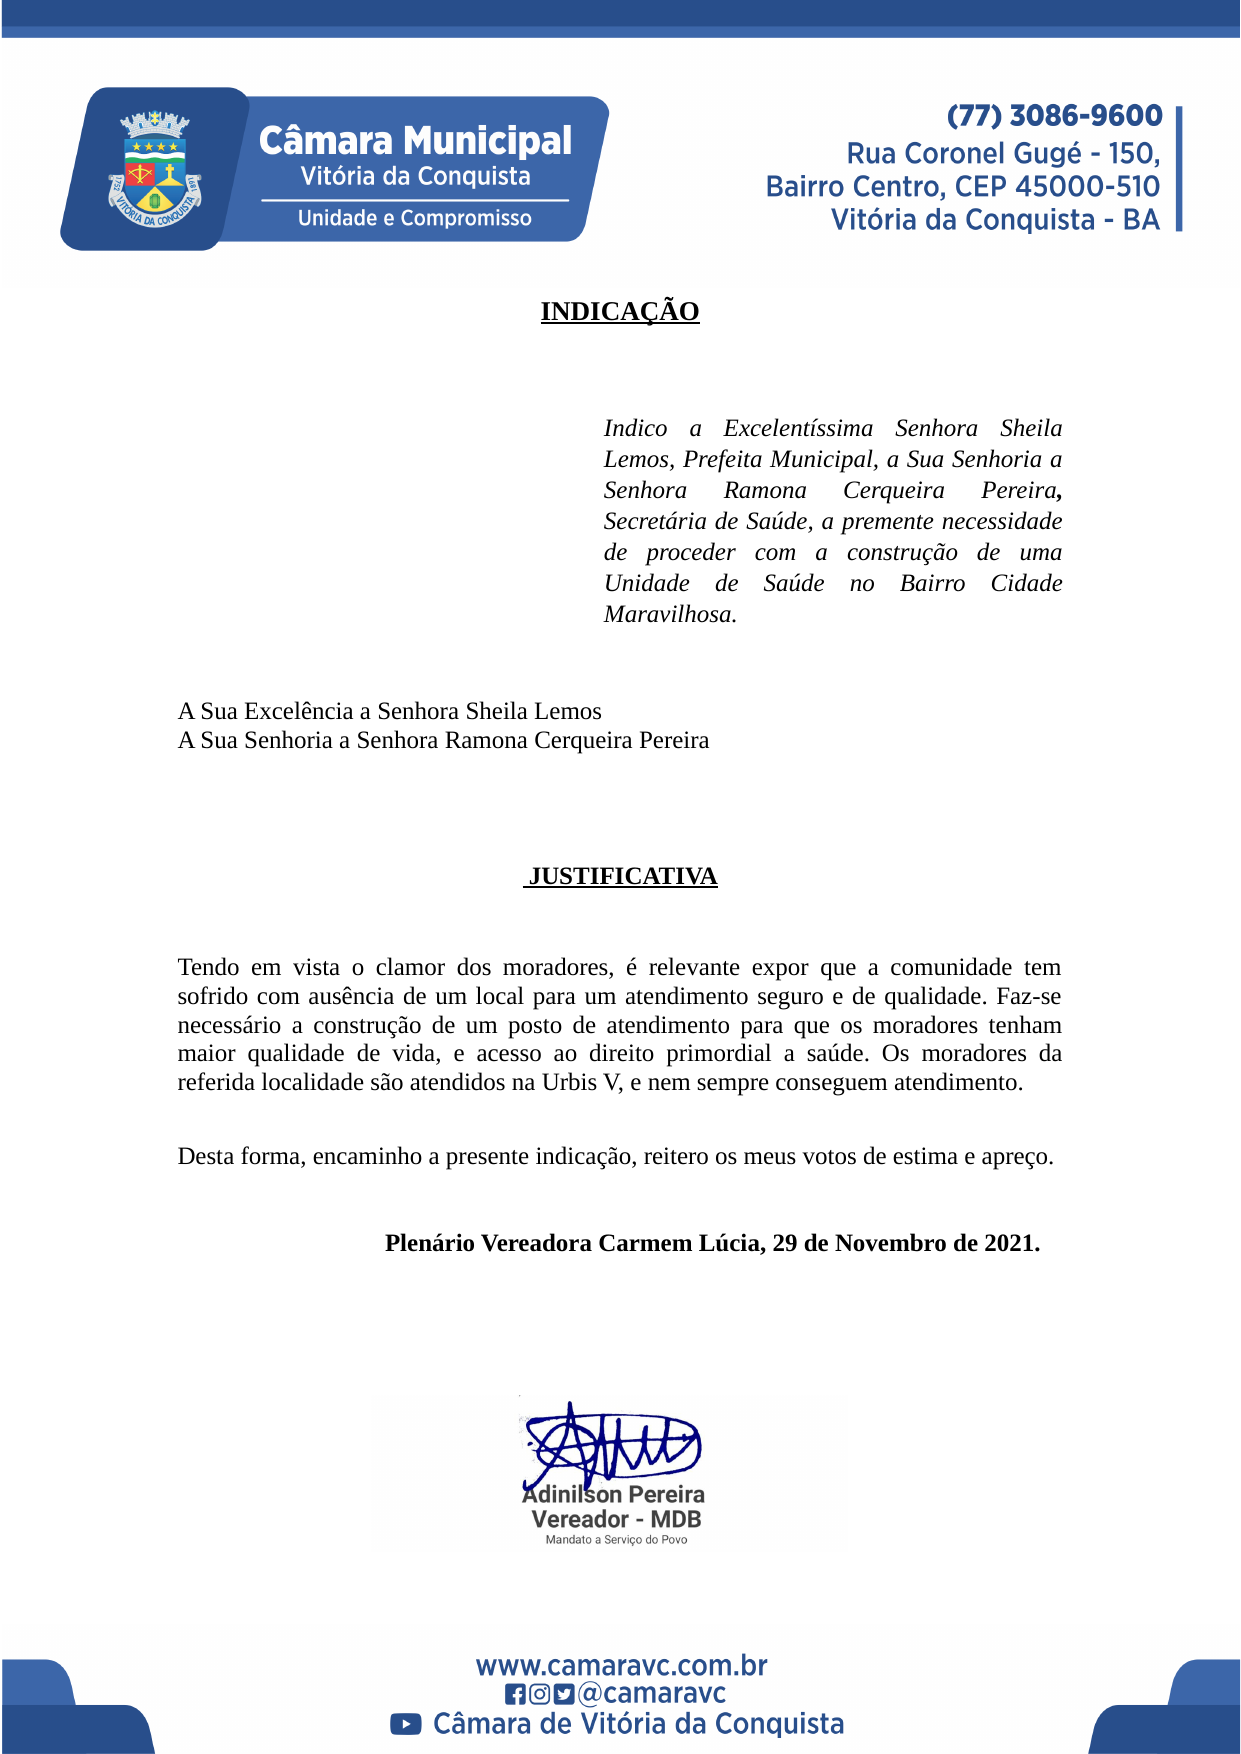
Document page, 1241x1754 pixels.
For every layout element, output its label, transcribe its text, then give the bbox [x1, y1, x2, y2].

picture [2, 1624, 1241, 1754]
text INDICAÇÃO [177, 295, 1063, 326]
picture [371, 1395, 848, 1552]
text Tendo em vista o clamor dos moradores, é relevante expor que a comunidade tem sofrido com ausência de um local para um atendimento seguro e de qualidade. Faz-se necessário a construção de um posto de atendimento para que os moradores tenham maior qualidade de vida, e acesso ao direito primordial a saúde. Os moradores da referida localidade são atendidos na Urbis V, e nem sempre conseguem atendimento. [177, 952, 1063, 1096]
text Desta forma, encaminho a presente indicação, reitero os meus votos de estima e apreço. [177, 1141, 1063, 1170]
text Plenário Vereadora Carmem Lúcia, 29 de Novembro de 2021. [177, 1228, 1063, 1257]
picture [1, 0, 1240, 288]
text A Sua Excelência a Senhora Sheila Lemos [177, 696, 1063, 725]
text A Sua Senhoria a Senhora Ramona Cerqueira Pereira [177, 725, 1063, 754]
text Indico a Excelentíssima Senhora Sheila Lemos, Prefeita Municipal, a Sua Senhoria a Senhora Ramona Cerqueira Pereira, Secretária de Saúde, a premente necessidade de proceder com a construção de uma Unidade de Saúde no Bairro Cidade Maravilhosa. [604, 413, 1063, 628]
text JUSTIFICATIVA [177, 861, 1063, 890]
